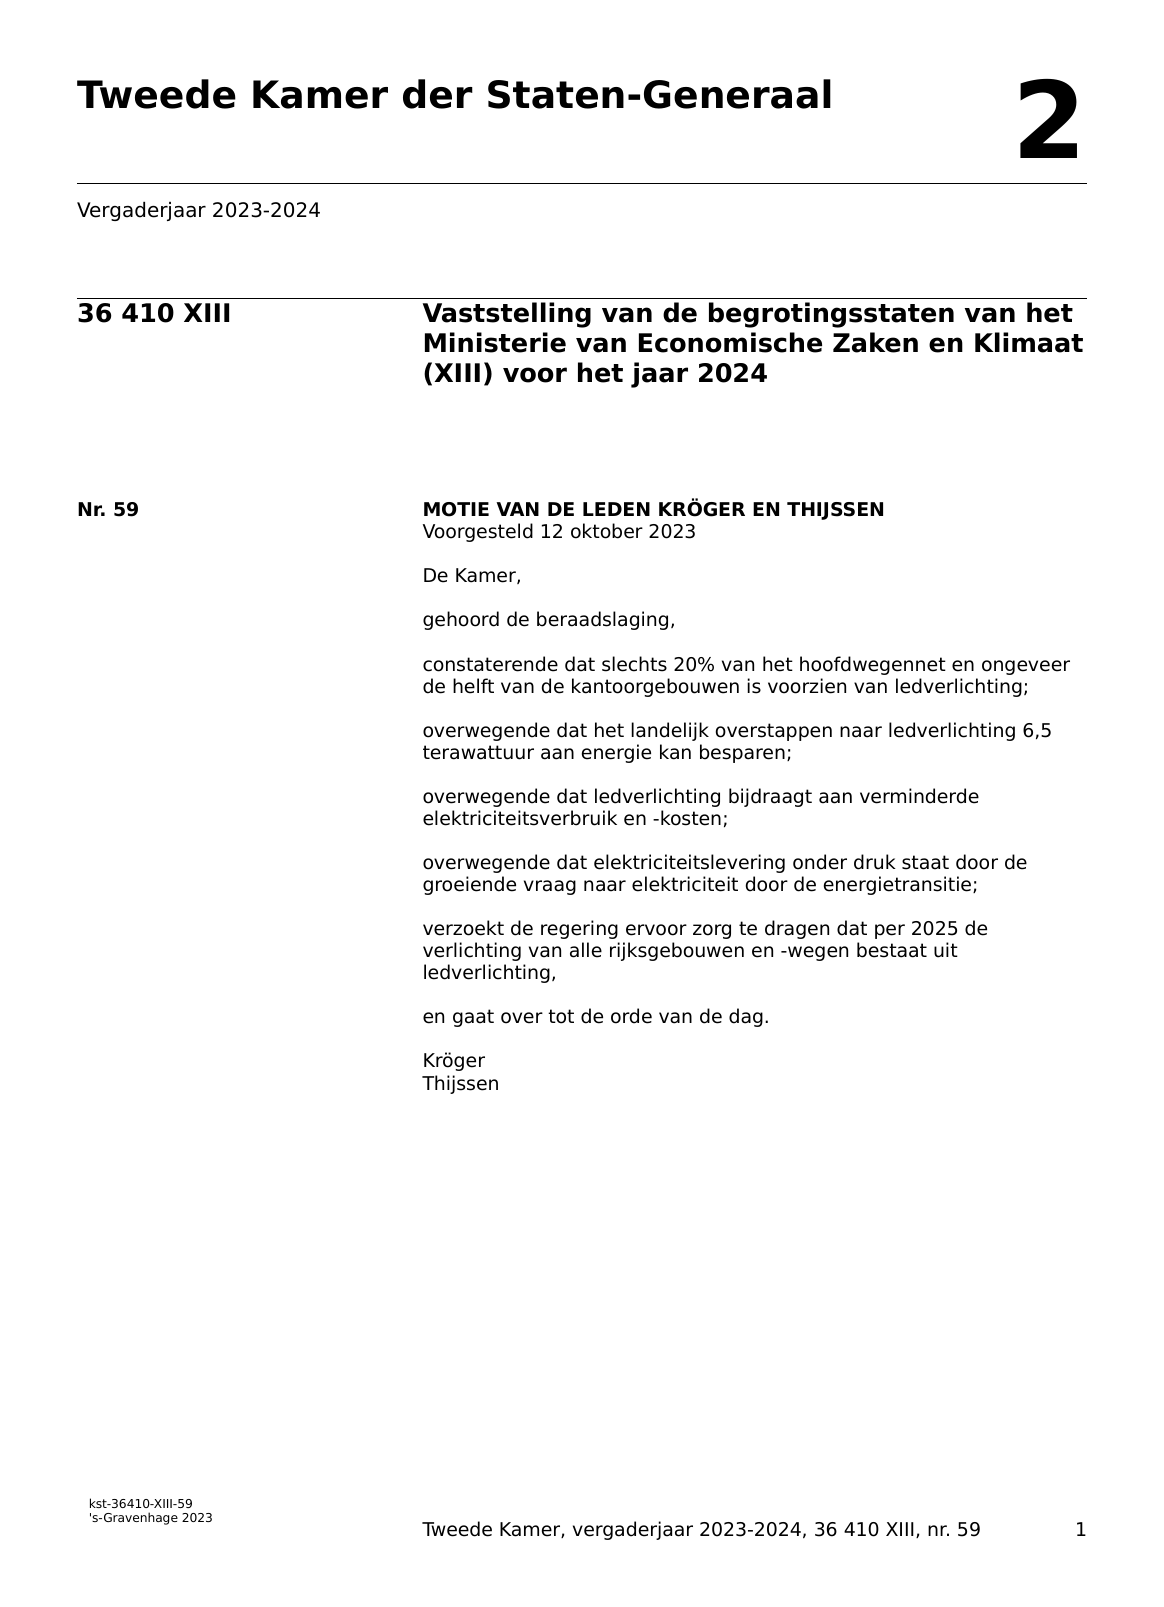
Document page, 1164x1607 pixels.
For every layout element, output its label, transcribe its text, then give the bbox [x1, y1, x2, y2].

text Kröger [422, 1050, 1087, 1072]
text Thijssen [422, 1072, 1087, 1094]
text De Kamer, [422, 565, 1087, 587]
table_header 2 [886, 59, 1087, 183]
text kst-36410-XIII-59 [88, 1497, 323, 1511]
text 's-Gravenhage 2023 [88, 1511, 323, 1525]
subtitle Nr. 59 MOTIE VAN DE LEDEN KRÖGER EN THIJSSEN [77, 499, 1087, 521]
subtitle 36 410 XIII Vaststelling van de begrotingsstaten van het Ministerie van Economische Zaken en Klimaat (XIII) voor het jaar 2024 [77, 299, 1087, 388]
table_header Tweede Kamer der Staten-Generaal [77, 59, 886, 183]
text verzoekt de regering ervoor zorg te dragen dat per 2025 de verlichting van alle rijksgebouwen en -wegen bestaat uit ledverlichting, [422, 918, 1087, 984]
text overwegende dat het landelijk overstappen naar ledverlichting 6,5 terawattuur aan energie kan besparen; [422, 720, 1087, 764]
text constaterende dat slechts 20% van het hoofdwegennet en ongeveer de helft van de kantoorgebouwen is voorzien van ledverlichting; [422, 653, 1087, 697]
text overwegende dat elektriciteitslevering onder druk staat door de groeiende vraag naar elektriciteit door de energietransitie; [422, 852, 1087, 896]
text overwegende dat ledverlichting bijdraagt aan verminderde elektriciteitsverbruik en -kosten; [422, 786, 1087, 830]
text en gaat over tot de orde van de dag. [422, 1006, 1087, 1028]
text gehoord de beraadslaging, [422, 609, 1087, 631]
table_cell Vergaderjaar 2023-2024 [77, 184, 1087, 298]
text Voorgesteld 12 oktober 2023 [422, 521, 1087, 543]
